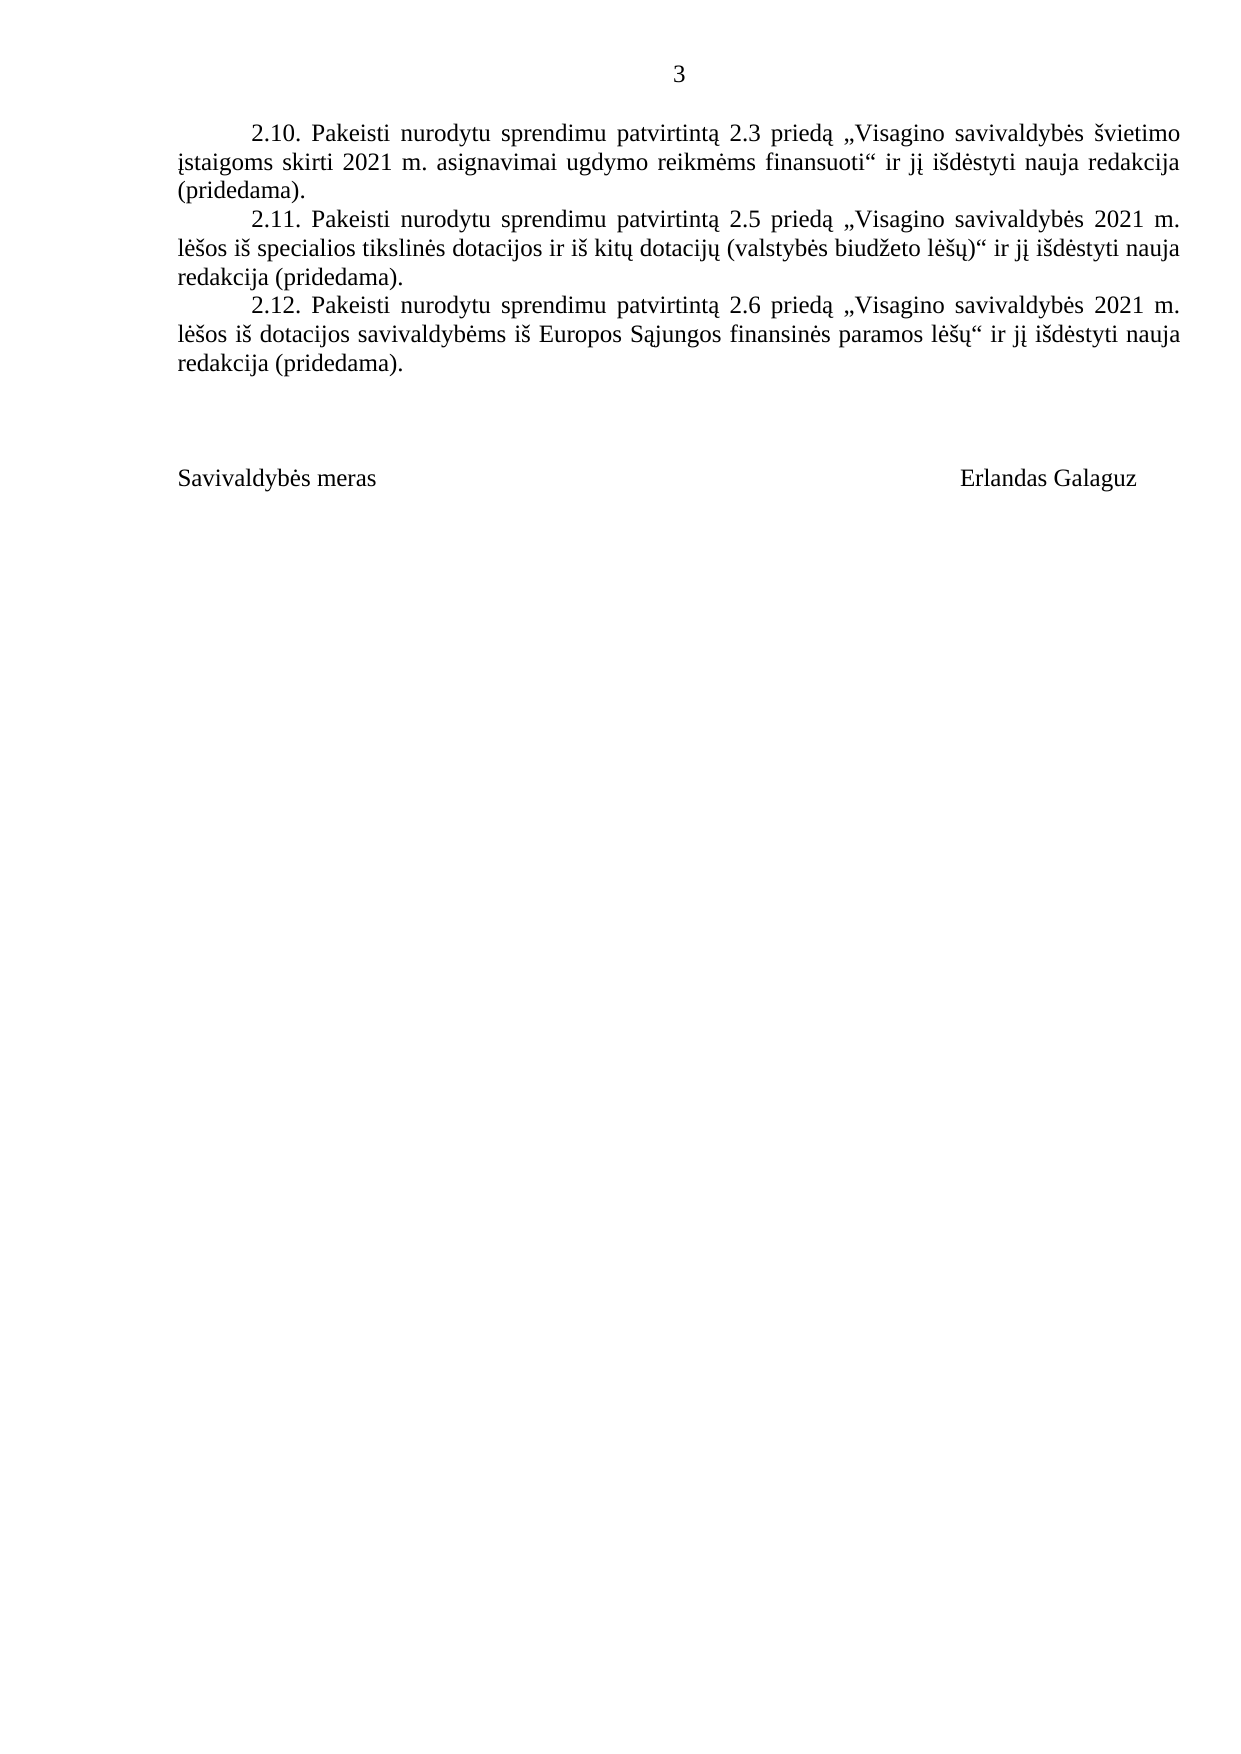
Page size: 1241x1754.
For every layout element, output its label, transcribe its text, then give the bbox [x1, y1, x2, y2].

text Savivaldybės meras Erlandas Galaguz [177, 463, 1181, 492]
text 2.11. Pakeisti nurodytu sprendimu patvirtintą 2.5 priedą „Visagino savivaldybės 2021 m. lėšos iš specialios tikslinės dotacijos ir iš kitų dotacijų (valstybės biudžeto lėšų)“ ir jį išdėstyti nauja redakcija (pridedama). [177, 204, 1181, 291]
text 2.12. Pakeisti nurodytu sprendimu patvirtintą 2.6 priedą „Visagino savivaldybės 2021 m. lėšos iš dotacijos savivaldybėms iš Europos Sąjungos finansinės paramos lėšų“ ir jį išdėstyti nauja redakcija (pridedama). [177, 291, 1181, 377]
text 2.10. Pakeisti nurodytu sprendimu patvirtintą 2.3 priedą „Visagino savivaldybės švietimo įstaigoms skirti 2021 m. asignavimai ugdymo reikmėms finansuoti“ ir jį išdėstyti nauja redakcija (pridedama). [177, 118, 1181, 204]
